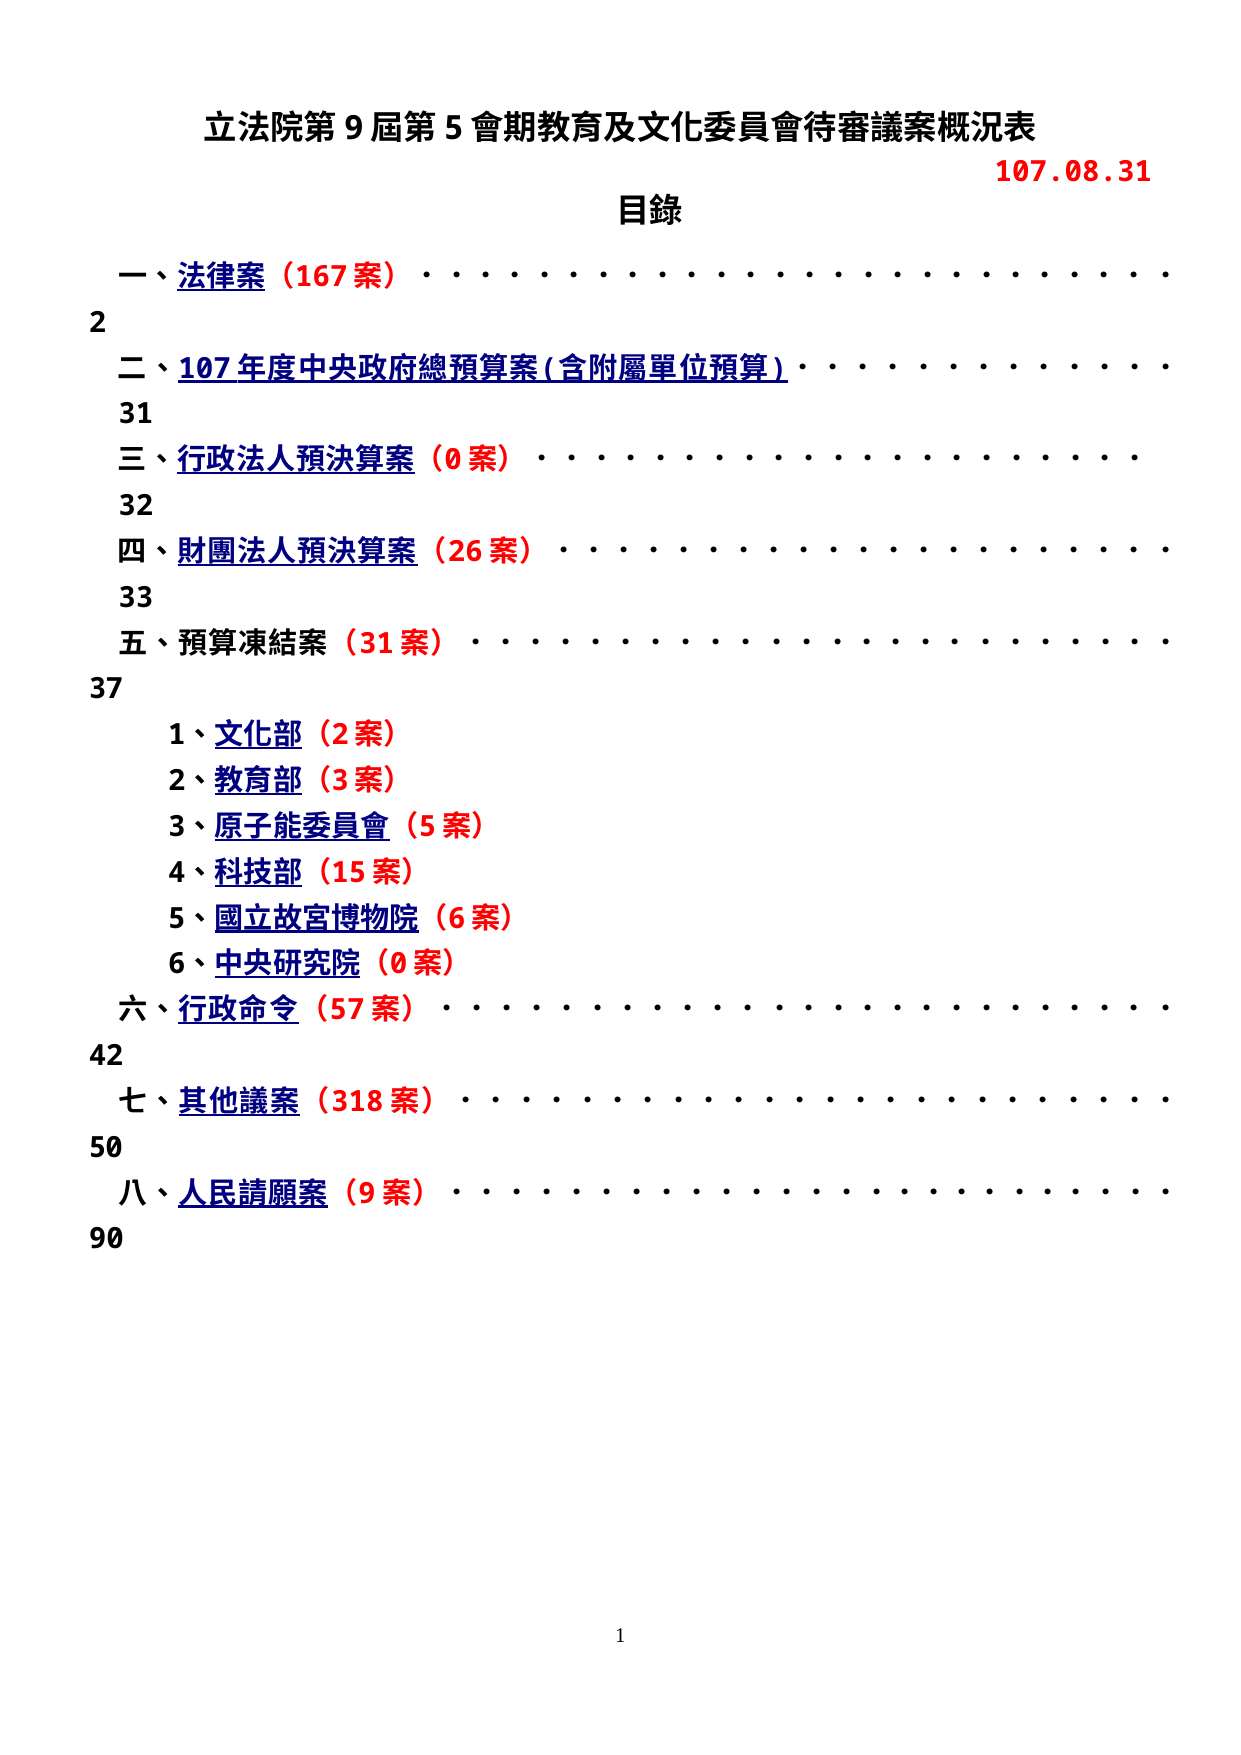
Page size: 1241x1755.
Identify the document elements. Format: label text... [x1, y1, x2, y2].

text 七、其他議案（318案）．．．．．．．．．．．．．．．．．．．．．．．．50 [89, 1075, 1152, 1166]
text 四、財團法人預決算案（26案）．．．．．．．．．．．．．．．．．．．．．33 [118, 525, 1152, 616]
text 4、科技部（15案） [139, 846, 1152, 891]
text 二、107年度中央政府總預算案(含附屬單位預算)．．．．．．．．．．．．．31 [118, 341, 1152, 433]
text 一、法律案（167案）．．．．．．．．．．．．．．．．．．．．．．．．．．2 [89, 250, 1152, 341]
text 3、原子能委員會（5案） [139, 800, 1152, 846]
text 6、中央研究院（0案） [139, 937, 1152, 983]
text 六、行政命令（57案）．．．．．．．．．．．．．．．．．．．．．．．．．42 [89, 983, 1152, 1075]
text 107.08.31 [89, 148, 1152, 189]
text 5、國立故宮博物院（6案） [139, 891, 1152, 937]
text 1、文化部（2案） [139, 708, 1152, 754]
text 八、人民請願案（9案）．．．．．．．．．．．．．．．．．．．．．．．．．90 [89, 1166, 1152, 1258]
text 2、教育部（3案） [139, 754, 1152, 800]
text 目錄 [89, 189, 1152, 231]
text 立法院第9屆第5會期教育及文化委員會待審議案概況表 [89, 106, 1152, 148]
text 五、預算凍結案（31案）．．．．．．．．．．．．．．．．．．．．．．．．37 [89, 616, 1152, 708]
text 三、行政法人預決算案（0案）．．．．．．．．．．．．．．．．．．．．． 32 [118, 433, 1152, 525]
